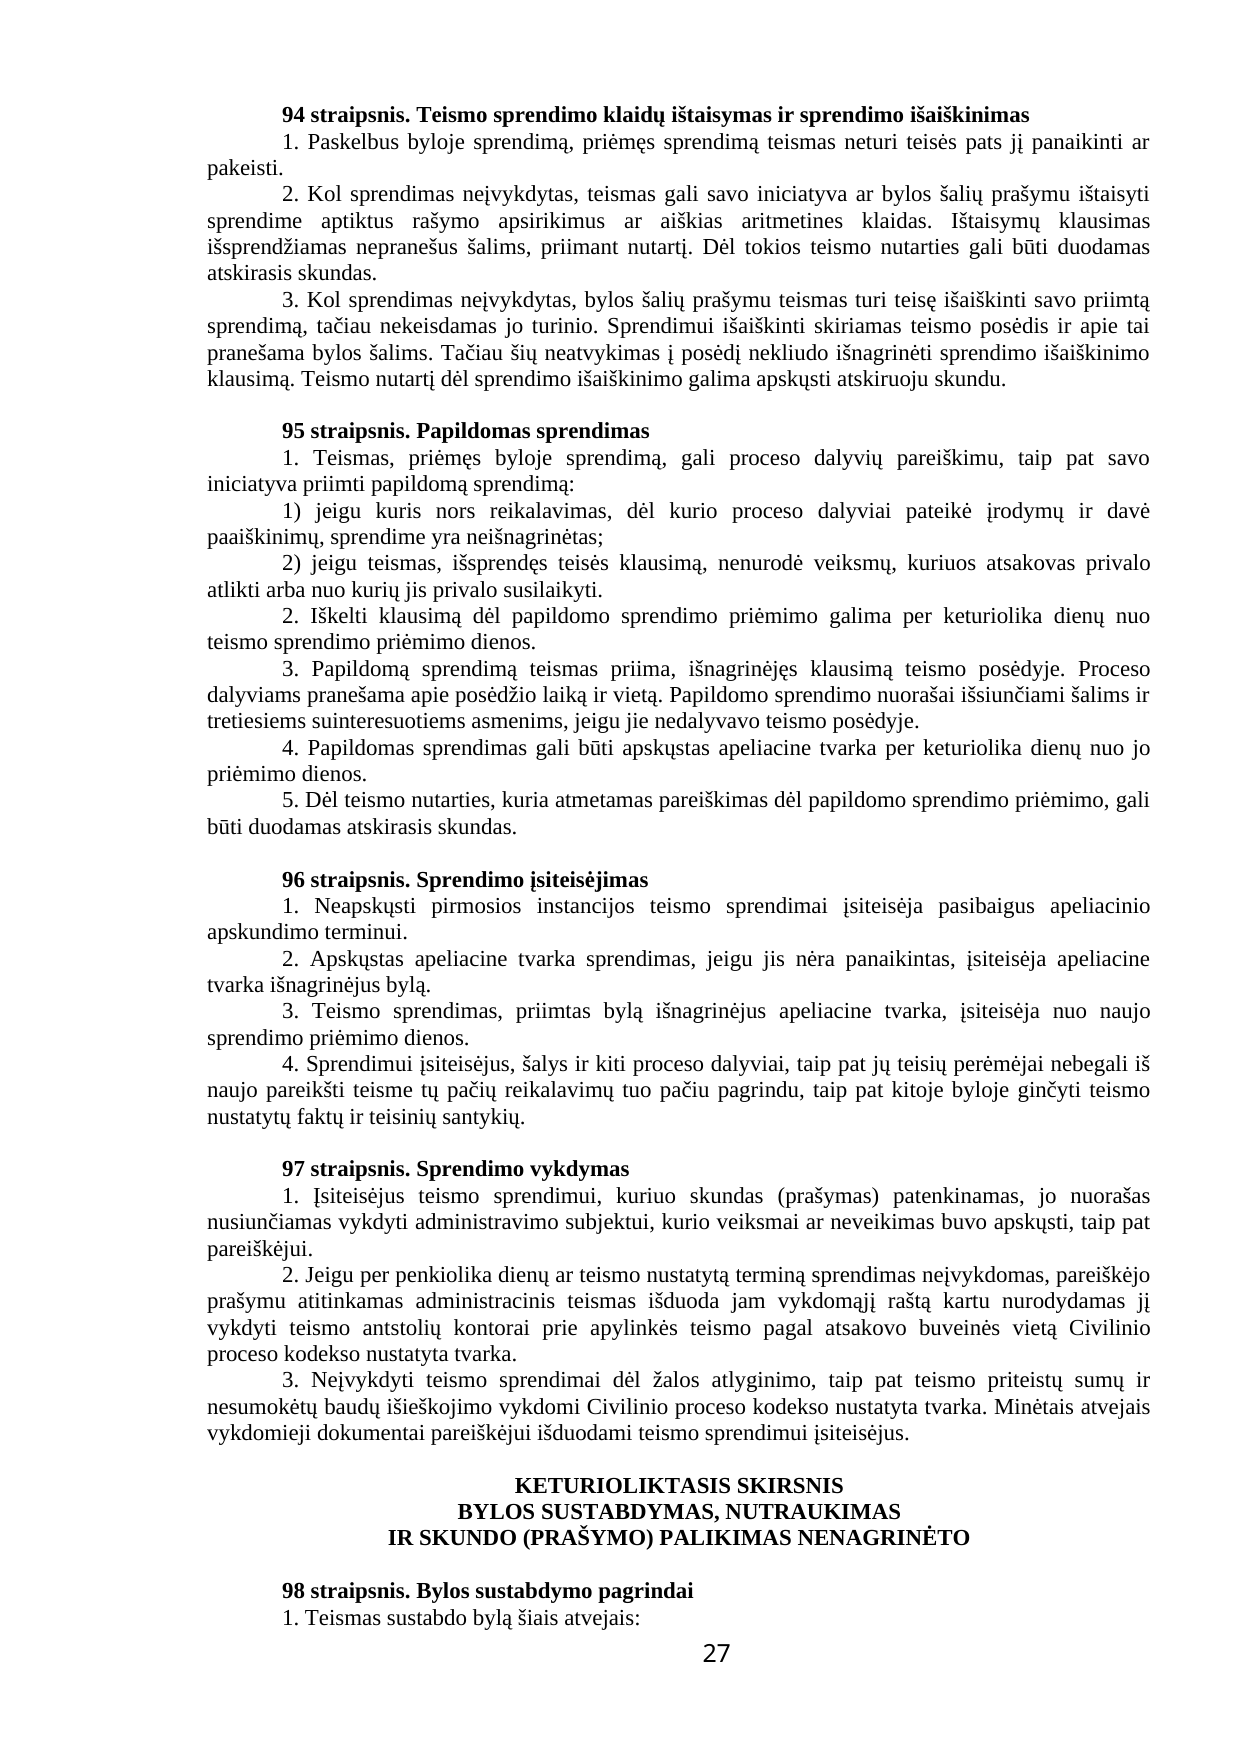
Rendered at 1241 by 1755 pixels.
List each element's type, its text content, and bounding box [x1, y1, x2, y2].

text 1. Neapskųsti pirmosios instancijos teismo sprendimai įsiteisėja pasibaigus apeliacinio apskundimo terminui. [207, 892, 1152, 945]
text 98 straipsnis. Bylos sustabdymo pagrindai [207, 1577, 1152, 1603]
text IR SKUNDO (PRAŠYMO) PALIKIMAS NENAGRINĖTO [207, 1524, 1152, 1551]
text 96 straipsnis. Sprendimo įsiteisėjimas [207, 866, 1152, 892]
text 1. Teismas, priėmęs byloje sprendimą, gali proceso dalyvių pareiškimu, taip pat savo iniciatyva priimti papildomą sprendimą: [207, 444, 1152, 497]
text 3. Teismo sprendimas, priimtas bylą išnagrinėjus apeliacine tvarka, įsiteisėja nuo naujo sprendimo priėmimo dienos. [207, 997, 1152, 1050]
text 94 straipsnis. Teismo sprendimo klaidų ištaisymas ir sprendimo išaiškinimas [207, 101, 1152, 128]
text 95 straipsnis. Papildomas sprendimas [207, 418, 1152, 444]
text 3. Kol sprendimas neįvykdytas, bylos šalių prašymu teismas turi teisę išaiškinti savo priimtą sprendimą, tačiau nekeisdamas jo turinio. Sprendimui išaiškinti skiriamas teismo posėdis ir apie tai pranešama bylos šalims. Tačiau šių neatvykimas į posėdį nekliudo išnagrinėti sprendimo išaiškinimo klausimą. Teismo nutartį dėl sprendimo išaiškinimo galima apskųsti atskiruoju skundu. [207, 286, 1152, 391]
text 2) jeigu teismas, išsprendęs teisės klausimą, nenurodė veiksmų, kuriuos atsakovas privalo atlikti arba nuo kurių jis privalo susilaikyti. [207, 549, 1152, 602]
text 2. Iškelti klausimą dėl papildomo sprendimo priėmimo galima per keturiolika dienų nuo teismo sprendimo priėmimo dienos. [207, 602, 1152, 655]
text 1. Teismas sustabdo bylą šiais atvejais: [207, 1603, 1152, 1630]
text BYLOS SUSTABDYMAS, NUTRAUKIMAS [207, 1498, 1152, 1524]
text 2. Jeigu per penkiolika dienų ar teismo nustatytą terminą sprendimas neįvykdomas, pareiškėjo prašymu atitinkamas administracinis teismas išduoda jam vykdomąjį raštą kartu nurodydamas jį vykdyti teismo antstolių kontorai prie apylinkės teismo pagal atsakovo buveinės vietą Civilinio proceso kodekso nustatyta tvarka. [207, 1261, 1152, 1366]
text 2. Apskųstas apeliacine tvarka sprendimas, jeigu jis nėra panaikintas, įsiteisėja apeliacine tvarka išnagrinėjus bylą. [207, 945, 1152, 997]
text 4. Sprendimui įsiteisėjus, šalys ir kiti proceso dalyviai, taip pat jų teisių perėmėjai nebegali iš naujo pareikšti teisme tų pačių reikalavimų tuo pačiu pagrindu, taip pat kitoje byloje ginčyti teismo nustatytų faktų ir teisinių santykių. [207, 1050, 1152, 1129]
text 5. Dėl teismo nutarties, kuria atmetamas pareiškimas dėl papildomo sprendimo priėmimo, gali būti duodamas atskirasis skundas. [207, 787, 1152, 839]
text 2. Kol sprendimas neįvykdytas, teismas gali savo iniciatyva ar bylos šalių prašymu ištaisyti sprendime aptiktus rašymo apsirikimus ar aiškias aritmetines klaidas. Ištaisymų klausimas išsprendžiamas nepranešus šalims, priimant nutartį. Dėl tokios teismo nutarties gali būti duodamas atskirasis skundas. [207, 180, 1152, 286]
text 1. Paskelbus byloje sprendimą, priėmęs sprendimą teismas neturi teisės pats jį panaikinti ar pakeisti. [207, 128, 1152, 180]
text KETURIOLIKTASIS SKIRSNIS [207, 1472, 1152, 1498]
text 4. Papildomas sprendimas gali būti apskųstas apeliacine tvarka per keturiolika dienų nuo jo priėmimo dienos. [207, 734, 1152, 787]
text 3. Neįvykdyti teismo sprendimai dėl žalos atlyginimo, taip pat teismo priteistų sumų ir nesumokėtų baudų išieškojimo vykdomi Civilinio proceso kodekso nustatyta tvarka. Minėtais atvejais vykdomieji dokumentai pareiškėjui išduodami teismo sprendimui įsiteisėjus. [207, 1366, 1152, 1445]
text 1) jeigu kuris nors reikalavimas, dėl kurio proceso dalyviai pateikė įrodymų ir davė paaiškinimų, sprendime yra neišnagrinėtas; [207, 497, 1152, 549]
text 1. Įsiteisėjus teismo sprendimui, kuriuo skundas (prašymas) patenkinamas, jo nuorašas nusiunčiamas vykdyti administravimo subjektui, kurio veiksmai ar neveikimas buvo apskųsti, taip pat pareiškėjui. [207, 1182, 1152, 1261]
text 3. Papildomą sprendimą teismas priima, išnagrinėjęs klausimą teismo posėdyje. Proceso dalyviams pranešama apie posėdžio laiką ir vietą. Papildomo sprendimo nuorašai išsiunčiami šalims ir tretiesiems suinteresuotiems asmenims, jeigu jie nedalyvavo teismo posėdyje. [207, 655, 1152, 734]
text 97 straipsnis. Sprendimo vykdymas [207, 1156, 1152, 1182]
